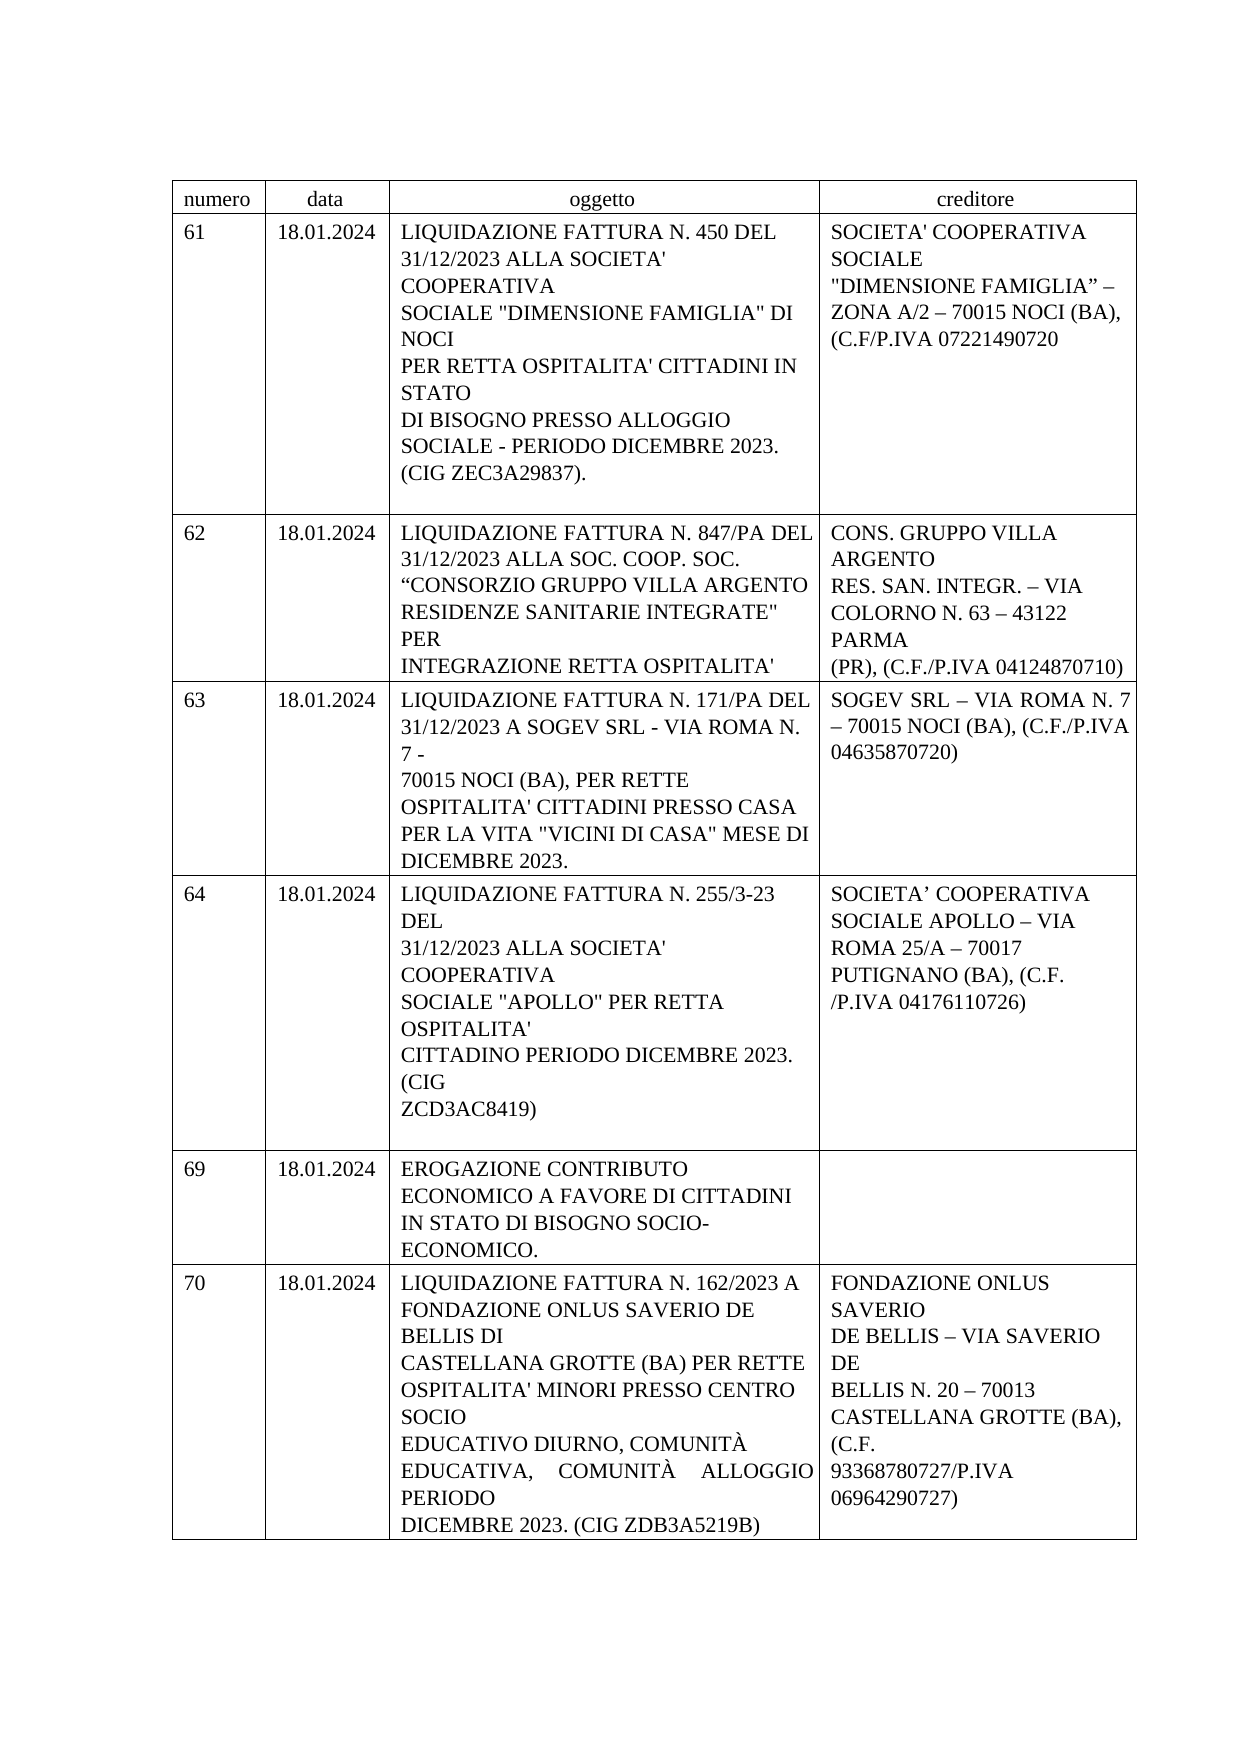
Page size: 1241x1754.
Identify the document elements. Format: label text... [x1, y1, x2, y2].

table_cell LIQUIDAZIONE FATTURA N. 450 DEL 31/12/2023 ALLA SOCIETA' COOPERATIVA SOCIALE "DIMENSIONE FAMIGLIA" DI NOCI PER RETTA OSPITALITA' CITTADINI IN STATO DI BISOGNO PRESSO ALLOGGIO SOCIALE - PERIODO DICEMBRE 2023. (CIG ZEC3A29837). [390, 214, 819, 513]
table_cell 64 [173, 876, 265, 1150]
table_cell LIQUIDAZIONE FATTURA N. 847/PA DEL 31/12/2023 ALLA SOC. COOP. SOC. “CONSORZIO GRUPPO VILLA ARGENTO RESIDENZE SANITARIE INTEGRATE" PER INTEGRAZIONE RETTA OSPITALITA' [390, 515, 819, 681]
table_cell EROGAZIONE CONTRIBUTO ECONOMICO A FAVORE DI CITTADINI IN STATO DI BISOGNO SOCIO-ECONOMICO. [390, 1151, 819, 1264]
table_cell 18.01.2024 [266, 515, 389, 681]
table_cell 62 [173, 515, 265, 681]
table_cell LIQUIDAZIONE FATTURA N. 171/PA DEL 31/12/2023 A SOGEV SRL - VIA ROMA N. 7 - 70015 NOCI (BA), PER RETTE OSPITALITA' CITTADINI PRESSO CASA PER LA VITA "VICINI DI CASA" MESE DI DICEMBRE 2023. [390, 682, 819, 875]
table_header oggetto [390, 181, 819, 213]
table_cell 18.01.2024 [266, 1151, 389, 1264]
table_cell 18.01.2024 [266, 214, 389, 513]
table_cell 18.01.2024 [266, 1265, 389, 1538]
table_cell 70 [173, 1265, 265, 1538]
table_cell 18.01.2024 [266, 876, 389, 1150]
table_cell SOCIETA' COOPERATIVA SOCIALE "DIMENSIONE FAMIGLIA” – ZONA A/2 – 70015 NOCI (BA), (C.F/P.IVA 07221490720 [820, 214, 1136, 513]
table_cell CONS. GRUPPO VILLA ARGENTO RES. SAN. INTEGR. – VIA COLORNO N. 63 – 43122 PARMA (PR), (C.F./P.IVA 04124870710) [820, 515, 1136, 681]
table_cell 61 [173, 214, 265, 513]
table_cell 18.01.2024 [266, 682, 389, 875]
table_cell FONDAZIONE ONLUS SAVERIO DE BELLIS – VIA SAVERIO DE BELLIS N. 20 – 70013 CASTELLANA GROTTE (BA), (C.F. 93368780727/P.IVA 06964290727) [820, 1265, 1136, 1538]
table_header creditore [820, 181, 1136, 213]
table_cell [820, 1151, 1136, 1264]
table_cell LIQUIDAZIONE FATTURA N. 162/2023 A FONDAZIONE ONLUS SAVERIO DE BELLIS DI CASTELLANA GROTTE (BA) PER RETTE OSPITALITA' MINORI PRESSO CENTRO SOCIO EDUCATIVO DIURNO, COMUNITÀ EDUCATIVA, COMUNITÀ ALLOGGIO PERIODO DICEMBRE 2023. (CIG ZDB3A5219B) [390, 1265, 819, 1538]
table_header data [266, 181, 389, 213]
table_header numero [173, 181, 265, 213]
table_cell SOCIETA’ COOPERATIVA SOCIALE APOLLO – VIA ROMA 25/A – 70017 PUTIGNANO (BA), (C.F. /P.IVA 04176110726) [820, 876, 1136, 1150]
table_cell 63 [173, 682, 265, 875]
table_cell SOGEV SRL – VIA ROMA N. 7 – 70015 NOCI (BA), (C.F./P.IVA 04635870720) [820, 682, 1136, 875]
table_cell LIQUIDAZIONE FATTURA N. 255/3-23 DEL 31/12/2023 ALLA SOCIETA' COOPERATIVA SOCIALE "APOLLO" PER RETTA OSPITALITA' CITTADINO PERIODO DICEMBRE 2023. (CIG ZCD3AC8419) [390, 876, 819, 1150]
table_cell 69 [173, 1151, 265, 1264]
